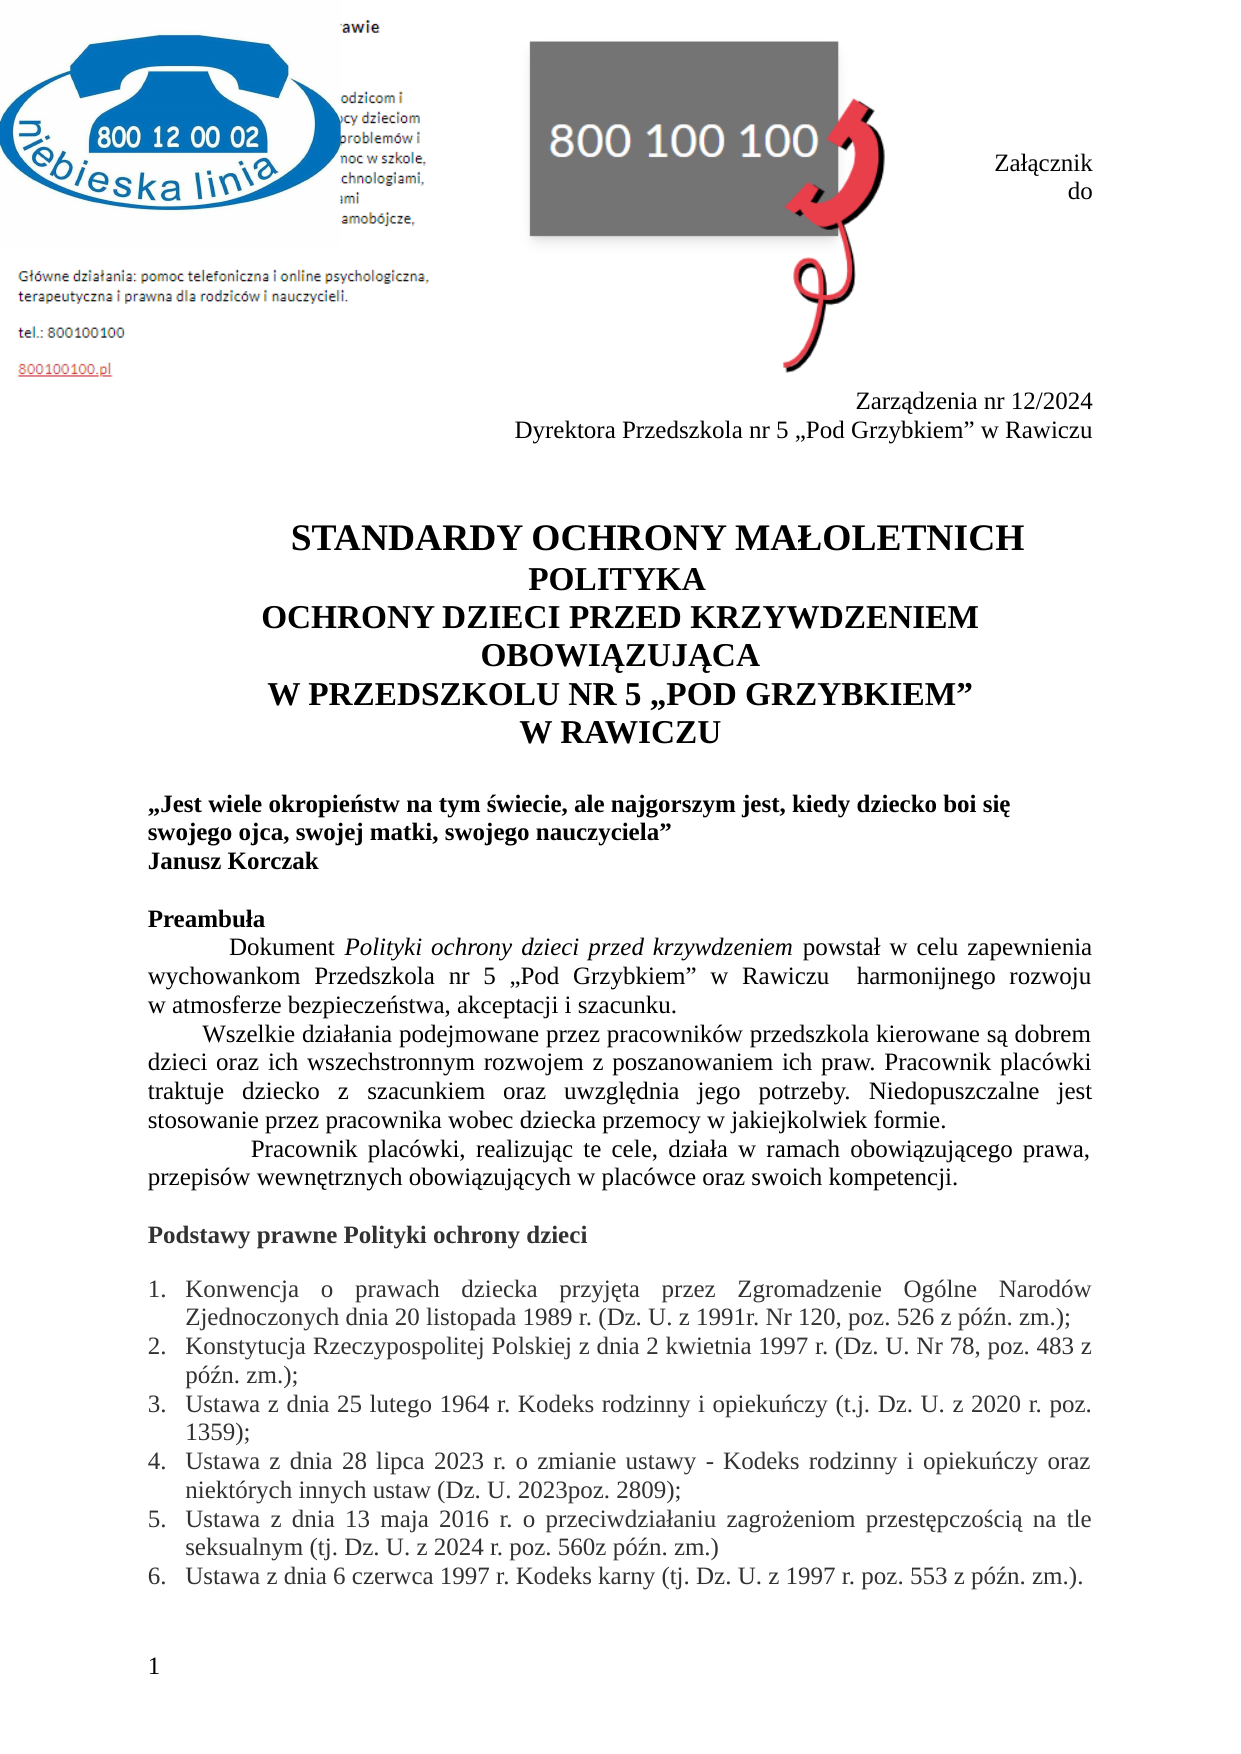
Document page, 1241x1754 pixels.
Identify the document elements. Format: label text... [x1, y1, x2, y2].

text „Jest wiele okropieństw na tym świecie, ale najgorszym jest, kiedy dziecko boi się swojego ojca, swojej matki, swojego nauczyciela” [148, 789, 1093, 846]
list Dyrektora Przedszkola nr 5 „Pod Grzybkiem” w Rawiczu [223, 415, 1093, 444]
text Dokument Polityki ochrony dzieci przed krzywdzeniem powstał w celu zapewnienia wychowankom Przedszkola nr 5 „Pod Grzybkiem” w Rawiczu harmonijnego rozwoju w atmosferze bezpieczeństwa, akceptacji i szacunku. [148, 932, 1093, 1019]
list Ustawa z dnia 25 lutego 1964 r. Kodeks rodzinny i opiekuńczy (t.j. Dz. U. z 2020 r. poz. 1359); [148, 1389, 1093, 1446]
list Ustawa z dnia 13 maja 2016 r. o przeciwdziałaniu zagrożeniom przestępczością na tle seksualnym (tj. Dz. U. z 2024 r. poz. 560z późn. zm.) [148, 1504, 1093, 1561]
list Załącznik do Zarządzenia nr 12/2024 [223, 148, 1093, 415]
list STANDARDY OCHRONY MAŁOLETNICH [223, 516, 1093, 559]
text Janusz Korczak [148, 846, 1093, 875]
list Konstytucja Rzeczypospolitej Polskiej z dnia 2 kwietnia 1997 r. (Dz. U. Nr 78, poz. 483 z późn. zm.); [148, 1331, 1093, 1389]
text Wszelkie działania podejmowane przez pracowników przedszkola kierowane są dobrem dzieci oraz ich wszechstronnym rozwojem z poszanowaniem ich praw. Pracownik placówki traktuje dziecko z szacunkiem oraz uwzględnia jego potrzeby. Niedopuszczalne jest stosowanie przez pracownika wobec dziecka przemocy w jakiejkolwiek formie. [148, 1019, 1093, 1134]
text Podstawy prawne Polityki ochrony dzieci [148, 1220, 1093, 1249]
text W RAWICZU [207, 712, 1033, 750]
text W PRZEDSZKOLU NR 5 „POD GRZYBKIEM” [148, 674, 1093, 712]
text Preambuła [148, 904, 1093, 932]
list Ustawa z dnia 28 lipca 2023 r. o zmianie ustawy - Kodeks rodzinny i opiekuńczy oraz niektórych innych ustaw (Dz. U. 2023poz. 2809); [148, 1446, 1093, 1504]
list Konwencja o prawach dziecka przyjęta przez Zgromadzenie Ogólne Narodów Zjednoczonych dnia 20 listopada 1989 r. (Dz. U. z 1991r. Nr 120, poz. 526 z późn. zm.); [148, 1274, 1093, 1331]
text OCHRONY DZIECI PRZED KRZYWDZENIEM OBOWIĄZUJĄCA [148, 597, 1093, 674]
text POLITYKA [148, 559, 1093, 597]
text Pracownik placówki, realizując te cele, działa w ramach obowiązującego prawa, przepisów wewnętrznych obowiązujących w placówce oraz swoich kompetencji. [148, 1134, 1093, 1191]
list Ustawa z dnia 6 czerwca 1997 r. Kodeks karny (tj. Dz. U. z 1997 r. poz. 553 z późn. zm.). [148, 1561, 1093, 1590]
